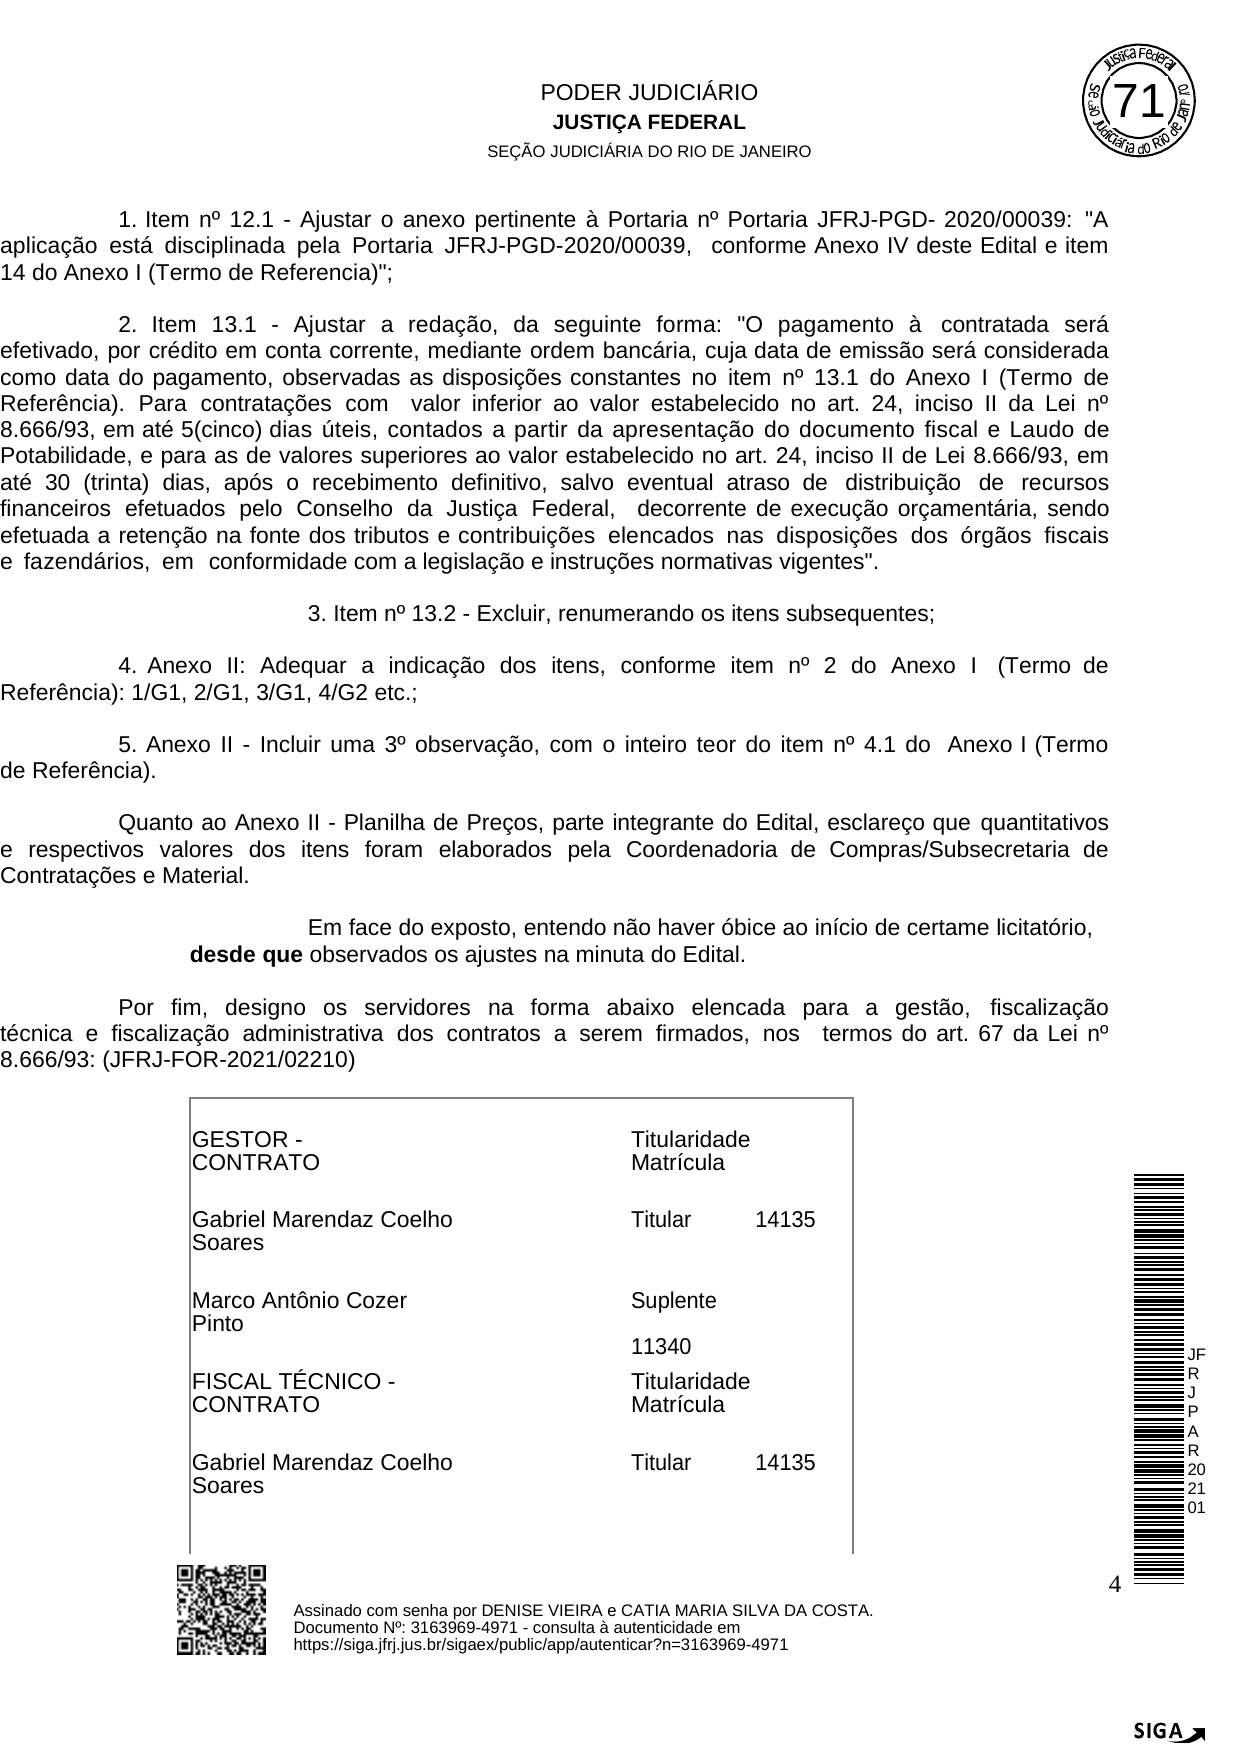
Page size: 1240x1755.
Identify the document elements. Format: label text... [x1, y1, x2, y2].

text Em face do exposto, entendo não haver óbice ao início de certame licitatório, [308, 914, 1239, 941]
text desde que observados os ajustes na minuta do Edital. [189, 941, 1239, 968]
list Anexo II: Adequar a indicação dos itens, conforme item nº 2 do Anexo I (Termo de Referência): 1/G1, 2/G1, 3/G1, 4/G2 etc.; [0, 652, 1109, 705]
text JFRJPAR202101553A [1187, 1345, 1206, 1517]
text Quanto ao Anexo II - Planilha de Preços, parte integrante do Edital, esclareço que quantitativos e respectivos valores dos itens foram elaborados pela Coordenadoria de Compras/Subsecretaria de Contratações e Material. [0, 809, 1109, 888]
list Item 13.1 - Ajustar a redação, da seguinte forma: "O pagamento à contratada será efetivado, por crédito em conta corrente, mediante ordem bancária, cuja data de emissão será considerada como data do pagamento, observadas as disposições constantes no item nº 13.1 do Anexo I (Termo de Referência). Para contratações com valor inferior ao valor estabelecido no art. 24, inciso II da Lei nº 8.666/93, em até 5(cinco) dias úteis, contados a partir da apresentação do documento fiscal e Laudo de Potabilidade, e para as de valores superiores ao valor estabelecido no art. 24, inciso II de Lei 8.666/93, em até 30 (trinta) dias, após o recebimento definitivo, salvo eventual atraso de distribuição de recursos financeiros efetuados pelo Conselho da Justiça Federal, decorrente de execução orçamentária, sendo efetuada a retenção na fonte dos tributos e contribuições elencados nas disposições dos órgãos fiscais e fazendários, em conformidade com a legislação e instruções normativas vigentes". [0, 311, 1109, 574]
list Anexo II - Incluir uma 3º observação, com o inteiro teor do item nº 4.1 do Anexo I (Termo de Referência). [0, 731, 1109, 783]
text Por fim, designo os servidores na forma abaixo elencada para a gestão, fiscalização técnica e fiscalização administrativa dos contratos a serem firmados, nos termos do art. 67 da Lei nº 8.666/93: (JFRJ-FOR-2021/02210) [0, 994, 1109, 1073]
list Item nº 12.1 - Ajustar o anexo pertinente à Portaria nº Portaria JFRJ-PGD- 2020/00039: "A aplicação está disciplinada pela Portaria JFRJ-PGD-2020/00039, conforme Anexo IV deste Edital e item 14 do Anexo I (Termo de Referencia)"; [0, 206, 1109, 285]
list Item nº 13.2 - Excluir, renumerando os itens subsequentes; [308, 600, 1239, 626]
text ç [1088, 97, 1100, 106]
text e [1180, 96, 1192, 105]
